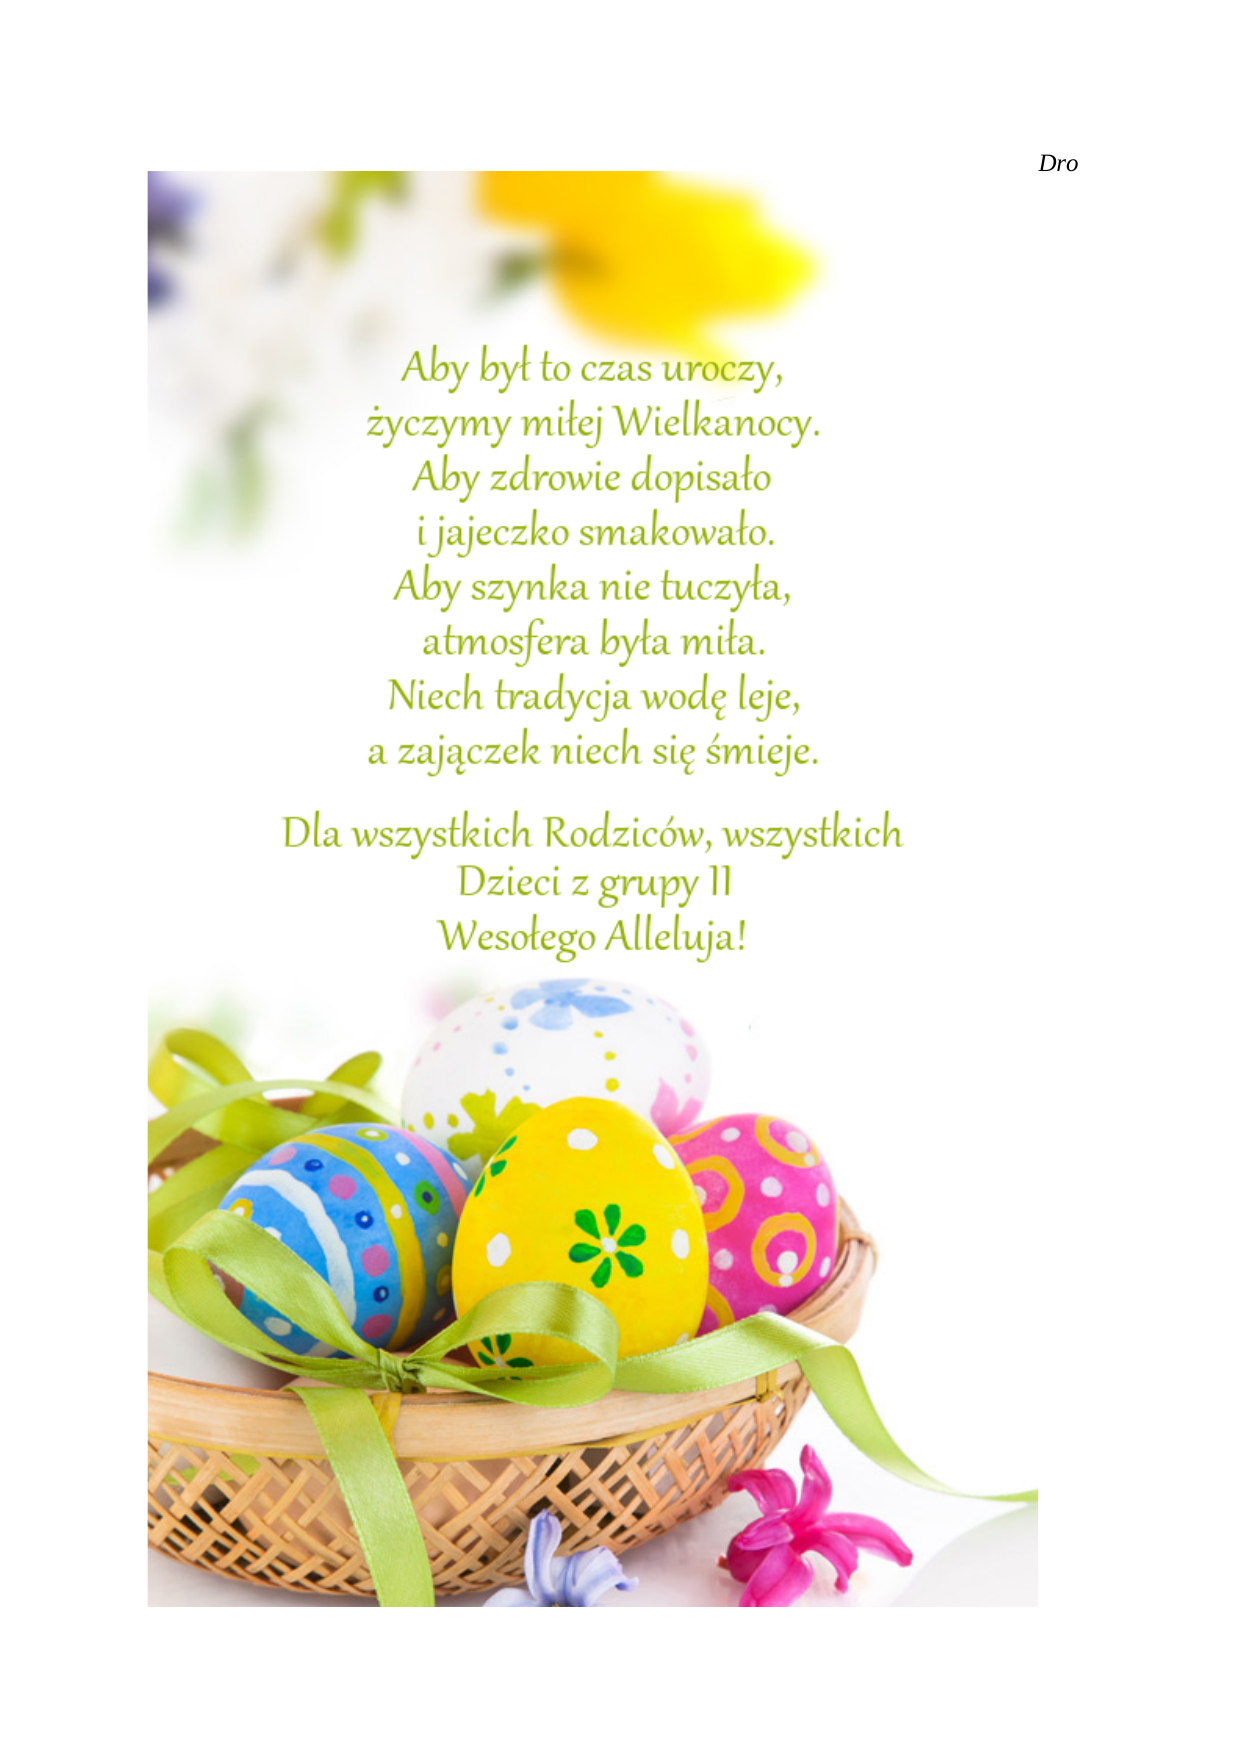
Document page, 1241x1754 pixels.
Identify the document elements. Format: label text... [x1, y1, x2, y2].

text Dro [148, 148, 1093, 1606]
